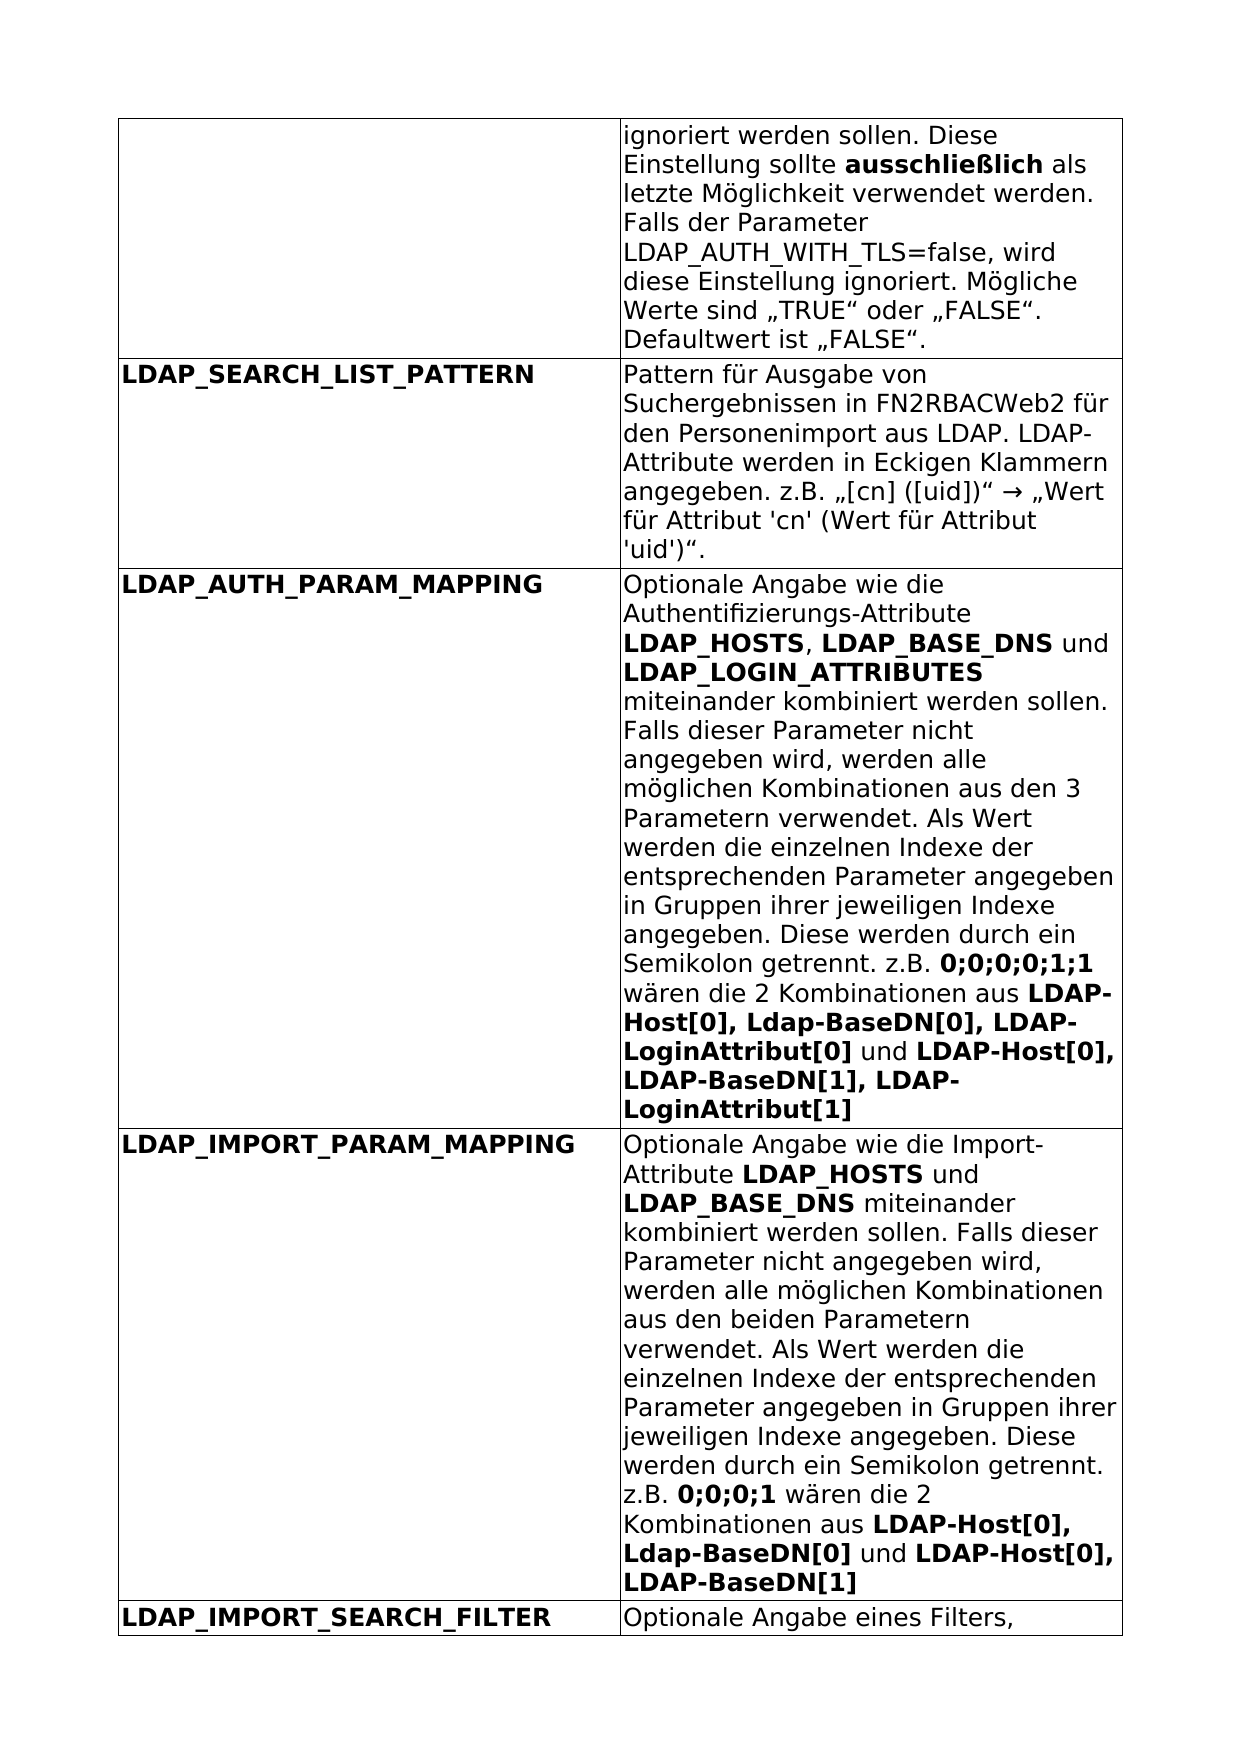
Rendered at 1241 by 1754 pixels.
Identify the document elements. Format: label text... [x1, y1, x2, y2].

table_cell Optionale Angabe wie die Import-Attribute LDAP_HOSTS und LDAP_BASE_DNS miteinander kombiniert werden sollen. Falls dieser Parameter nicht angegeben wird, werden alle möglichen Kombinationen aus den beiden Parametern verwendet. Als Wert werden die einzelnen Indexe der entsprechenden Parameter angegeben in Gruppen ihrer jeweiligen Indexe angegeben. Diese werden durch ein Semikolon getrennt. z.B. 0;0;0;1 wären die 2 Kombinationen aus LDAP-Host[0], Ldap-BaseDN[0] und LDAP-Host[0], LDAP-BaseDN[1] [621, 1129, 1122, 1600]
table_cell LDAP_IMPORT_PARAM_MAPPING [119, 1129, 620, 1600]
table_cell Optionale Angabe wie die Authentifizierungs-Attribute LDAP_HOSTS, LDAP_BASE_DNS und LDAP_LOGIN_ATTRIBUTES miteinander kombiniert werden sollen. Falls dieser Parameter nicht angegeben wird, werden alle möglichen Kombinationen aus den 3 Parametern verwendet. Als Wert werden die einzelnen Indexe der entsprechenden Parameter angegeben in Gruppen ihrer jeweiligen Indexe angegeben. Diese werden durch ein Semikolon getrennt. z.B. 0;0;0;0;1;1 wären die 2 Kombinationen aus LDAP-Host[0], Ldap-BaseDN[0], LDAP-LoginAttribut[0] und LDAP-Host[0], LDAP-BaseDN[1], LDAP-LoginAttribut[1] [621, 569, 1122, 1128]
table_cell LDAP_IMPORT_SEARCH_FILTER [119, 1601, 620, 1635]
table_cell [119, 119, 620, 357]
table_cell Optionale Angabe eines Filters, [621, 1601, 1122, 1635]
table_cell Pattern für Ausgabe von Suchergebnissen in FN2RBACWeb2 für den Personenimport aus LDAP. LDAP-Attribute werden in Eckigen Klammern angegeben. z.B. „[cn] ([uid])“ → „Wert für Attribut 'cn' (Wert für Attribut 'uid')“. [621, 359, 1122, 567]
table_cell ignoriert werden sollen. Diese Einstellung sollte ausschließlich als letzte Möglichkeit verwendet werden. Falls der Parameter LDAP_AUTH_WITH_TLS=false, wird diese Einstellung ignoriert. Mögliche Werte sind „TRUE“ oder „FALSE“. Defaultwert ist „FALSE“. [621, 119, 1122, 357]
table_cell LDAP_AUTH_PARAM_MAPPING [119, 569, 620, 1128]
table_cell LDAP_SEARCH_LIST_PATTERN [119, 359, 620, 567]
